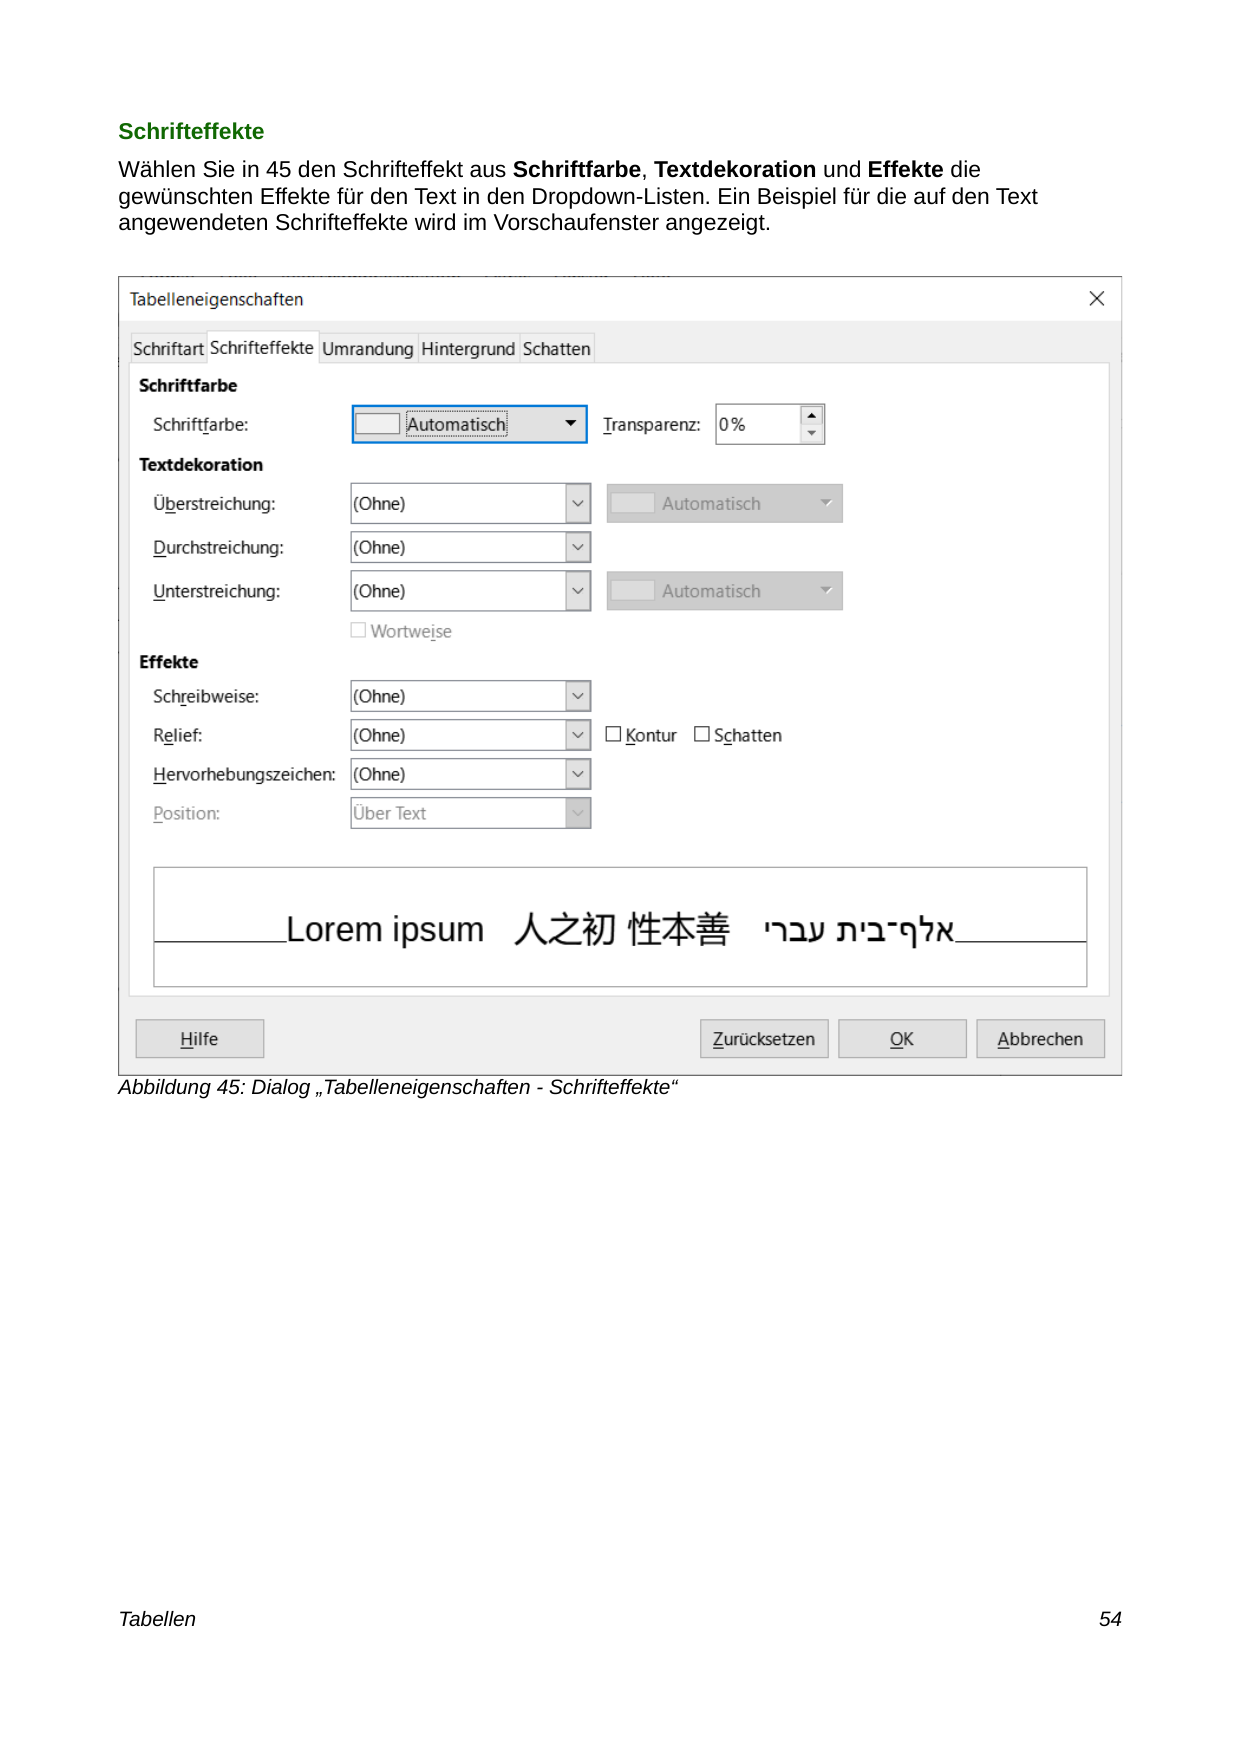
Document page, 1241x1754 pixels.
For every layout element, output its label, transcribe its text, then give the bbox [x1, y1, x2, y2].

text Abbildung 45: Dialog „Tabelleneigenschaften - Schrifteffekte“ [118, 1076, 1122, 1099]
picture [118, 276, 1123, 1076]
subtitle Schrifteffekte [118, 118, 1122, 144]
text Wählen Sie in Abbildung 45 den Schrifteffekt aus Schriftfarbe, Textdekoration und Effekte die gewünschten Effekte für den Text in den Dropdown-Listen. Ein Beispiel für die auf den Text angewendeten Schrifteffekte wird im Vorschaufenster angezeigt. [118, 156, 1122, 235]
